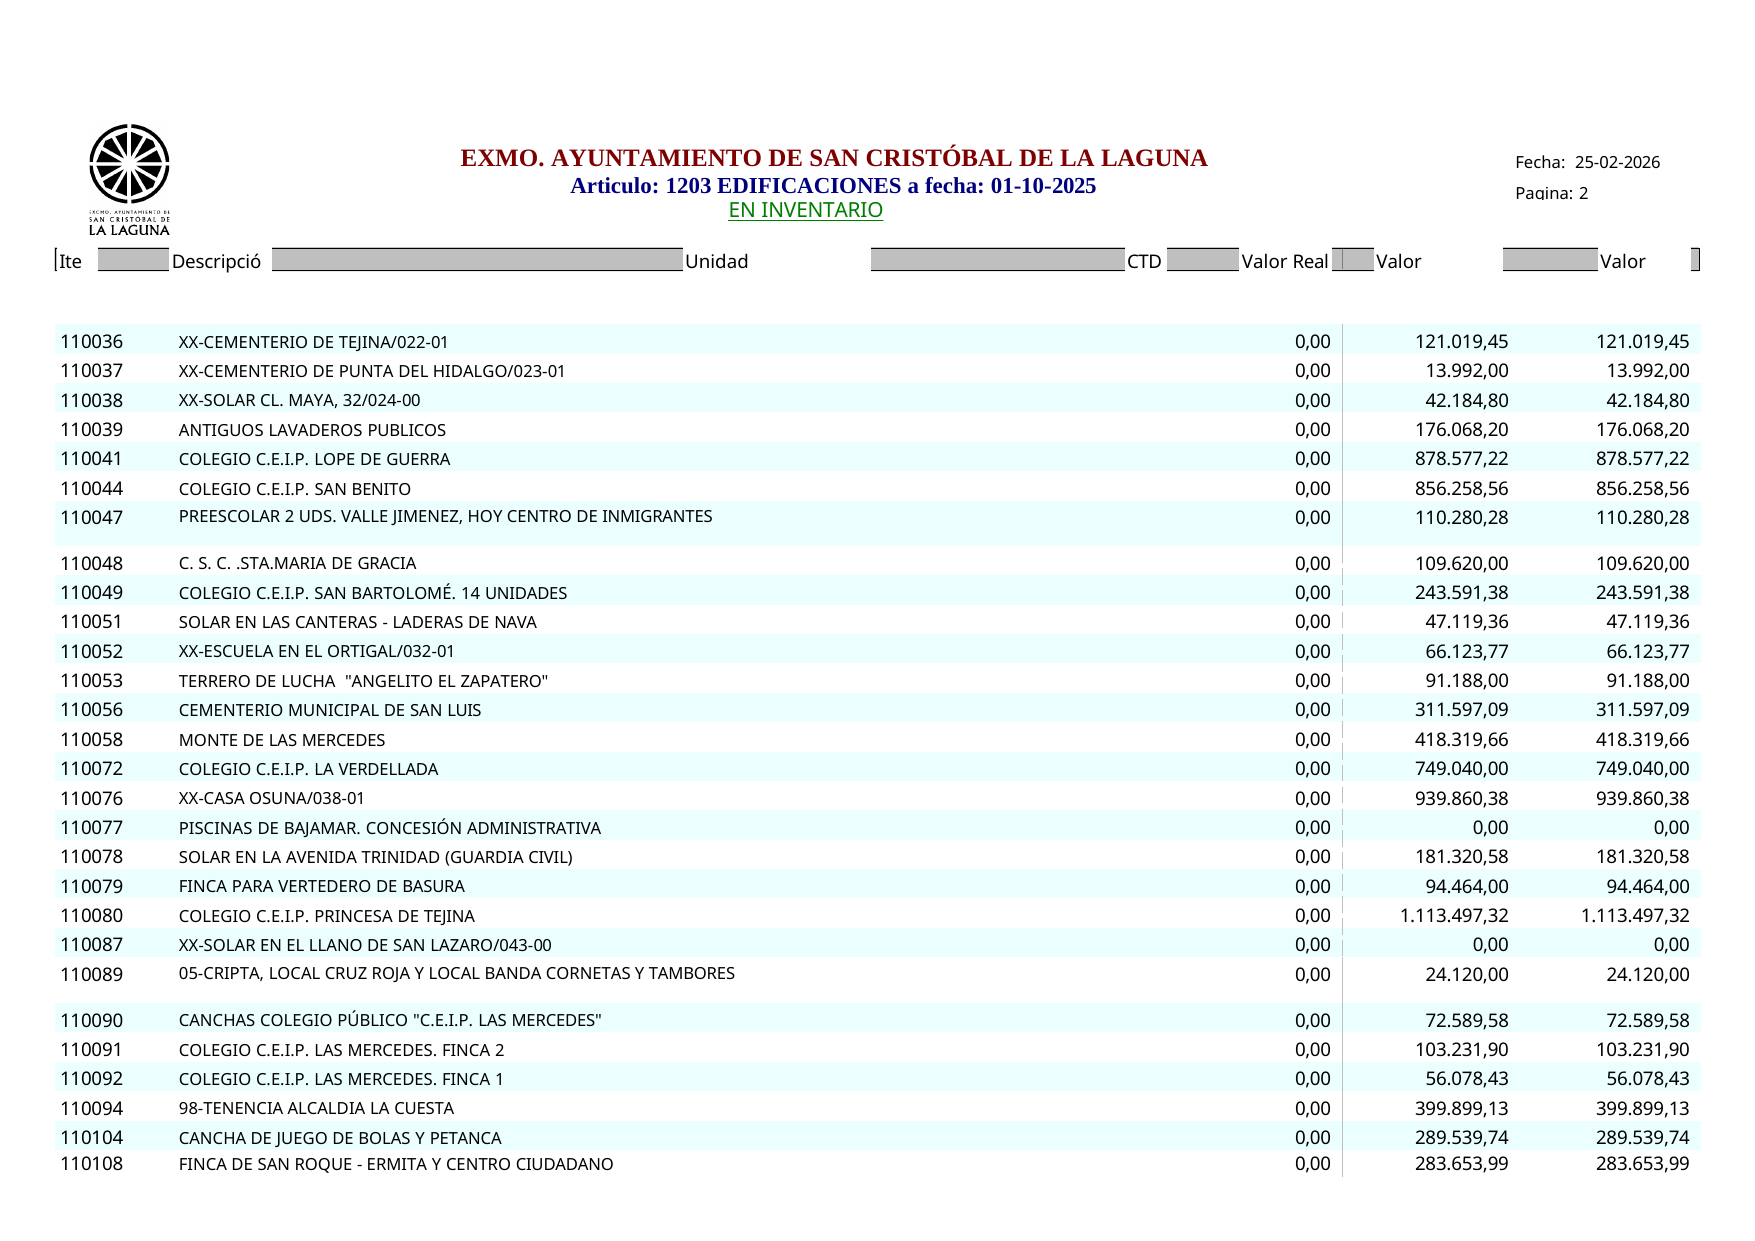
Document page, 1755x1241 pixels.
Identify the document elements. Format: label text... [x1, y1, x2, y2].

table_cell 749.040,00 [1343, 752, 1544, 781]
table_cell 110041 [55, 442, 151, 471]
table_cell COLEGIO C.E.I.P. LA VERDELLADA [151, 752, 987, 781]
table_cell 181.320,58 [1343, 840, 1544, 869]
table_cell 0,00 [987, 781, 1343, 810]
table_cell 176.068,20 [1343, 413, 1544, 442]
table_cell 0,00 [987, 575, 1343, 605]
table_header 121.019,45 [1544, 324, 1701, 354]
table_cell 0,00 [987, 1091, 1342, 1121]
table_cell 289.539,74 [1343, 1121, 1544, 1150]
table_cell 0,00 [1343, 810, 1544, 840]
table_cell CEMENTERIO MUNICIPAL DE SAN LUIS [151, 693, 987, 722]
table_cell 181.320,58 [1544, 840, 1701, 869]
table_cell 283.653,99 [1343, 1150, 1544, 1177]
table_cell 66.123,77 [1343, 634, 1544, 663]
table_cell 939.860,38 [1343, 781, 1544, 810]
table_cell 110038 [55, 383, 151, 412]
table_cell PREESCOLAR 2 UDS. VALLE JIMENEZ, HOY CENTRO DE INMIGRANTES [151, 501, 987, 546]
table_cell 110044 [55, 471, 151, 501]
table_cell 110078 [55, 840, 151, 869]
table_cell 0,00 [987, 722, 1343, 752]
table_header 121.019,45 [1343, 324, 1544, 354]
table_cell 24.120,00 [1343, 957, 1544, 1003]
table_cell SOLAR EN LA AVENIDA TRINIDAD (GUARDIA CIVIL) [151, 840, 987, 869]
table_cell 0,00 [987, 634, 1343, 663]
table_cell 878.577,22 [1544, 442, 1701, 471]
table_cell CANCHA DE JUEGO DE BOLAS Y PETANCA [151, 1121, 987, 1150]
table_cell 243.591,38 [1343, 575, 1544, 605]
table_cell 72.589,58 [1343, 1003, 1544, 1032]
table_cell 856.258,56 [1343, 471, 1544, 501]
table_cell 91.188,00 [1343, 664, 1544, 693]
table_cell 0,00 [987, 413, 1342, 442]
table_cell 110087 [55, 928, 151, 957]
table_cell FINCA DE SAN ROQUE - ERMITA Y CENTRO CIUDADANO [151, 1150, 987, 1177]
table_cell 72.589,58 [1544, 1003, 1701, 1032]
table_cell 110094 [55, 1091, 151, 1121]
table_cell 243.591,38 [1544, 575, 1701, 605]
table_cell 110052 [55, 634, 151, 663]
table_cell 110072 [55, 752, 151, 781]
table_cell COLEGIO C.E.I.P. LAS MERCEDES. FINCA 1 [151, 1062, 987, 1091]
table_cell 109.620,00 [1343, 546, 1544, 575]
table_cell 399.899,13 [1544, 1091, 1701, 1121]
table_cell 110039 [55, 413, 151, 442]
table_cell 0,00 [987, 840, 1343, 869]
table_cell ANTIGUOS LAVADEROS PUBLICOS [151, 413, 987, 442]
table_cell COLEGIO C.E.I.P. SAN BENITO [151, 471, 987, 501]
table_cell 0,00 [987, 501, 1342, 546]
table_cell 110092 [55, 1062, 151, 1091]
table_cell 0,00 [987, 810, 1343, 840]
table_cell 47.119,36 [1343, 605, 1544, 634]
table_cell 0,00 [987, 1150, 1342, 1177]
table_cell 110048 [55, 546, 151, 575]
table_cell 13.992,00 [1544, 354, 1701, 383]
table_cell 56.078,43 [1343, 1062, 1544, 1091]
table_cell 24.120,00 [1544, 957, 1701, 1003]
table_cell 0,00 [987, 383, 1342, 412]
table_cell XX-ESCUELA EN EL ORTIGAL/032-01 [151, 634, 987, 663]
table_cell 0,00 [987, 664, 1343, 693]
table_cell 05-CRIPTA, LOCAL CRUZ ROJA Y LOCAL BANDA CORNETAS Y TAMBORES [151, 957, 987, 1003]
table_cell 0,00 [987, 546, 1343, 575]
table_cell 110076 [55, 781, 151, 810]
table_cell 418.319,66 [1343, 722, 1544, 752]
table_cell 110047 [55, 501, 151, 546]
table_cell C. S. C. .STA.MARIA DE GRACIA [151, 546, 987, 575]
table_cell 399.899,13 [1343, 1091, 1544, 1121]
table_cell XX-SOLAR CL. MAYA, 32/024-00 [151, 383, 987, 412]
table_cell 110089 [55, 957, 151, 1003]
table_cell XX-CASA OSUNA/038-01 [151, 781, 987, 810]
table_cell 110079 [55, 869, 151, 898]
table_cell 109.620,00 [1544, 546, 1701, 575]
table_cell 98-TENENCIA ALCALDIA LA CUESTA [151, 1091, 987, 1121]
table_header XX-CEMENTERIO DE TEJINA/022-01 [151, 324, 987, 354]
table_cell 91.188,00 [1544, 664, 1701, 693]
table_cell 283.653,99 [1544, 1150, 1701, 1177]
table_cell COLEGIO C.E.I.P. LAS MERCEDES. FINCA 2 [151, 1033, 987, 1062]
table_cell 749.040,00 [1544, 752, 1701, 781]
table_cell 110058 [55, 722, 151, 752]
table_cell 0,00 [1544, 928, 1701, 957]
table_cell CANCHAS COLEGIO PÚBLICO "C.E.I.P. LAS MERCEDES" [151, 1003, 987, 1032]
table_cell SOLAR EN LAS CANTERAS - LADERAS DE NAVA [151, 605, 987, 634]
table_cell 110056 [55, 693, 151, 722]
table_cell 103.231,90 [1544, 1033, 1701, 1062]
table_cell 0,00 [987, 605, 1343, 634]
table_cell 110053 [55, 664, 151, 693]
table_cell 42.184,80 [1343, 383, 1544, 412]
table_cell 94.464,00 [1544, 869, 1701, 898]
table_cell 0,00 [987, 1003, 1342, 1032]
table_cell 0,00 [987, 442, 1342, 471]
table_cell 42.184,80 [1544, 383, 1701, 412]
table_cell 289.539,74 [1544, 1121, 1701, 1150]
table_cell XX-CEMENTERIO DE PUNTA DEL HIDALGO/023-01 [151, 354, 987, 383]
table_cell 0,00 [987, 354, 1342, 383]
table_cell 110080 [55, 899, 151, 928]
table_cell 1.113.497,32 [1544, 899, 1701, 928]
table_cell 176.068,20 [1544, 413, 1701, 442]
table_cell 0,00 [987, 957, 1342, 1003]
table_cell 0,00 [987, 1033, 1342, 1062]
table_cell COLEGIO C.E.I.P. LOPE DE GUERRA [151, 442, 987, 471]
table_cell 418.319,66 [1544, 722, 1701, 752]
table_cell FINCA PARA VERTEDERO DE BASURA [151, 869, 987, 898]
table_cell 66.123,77 [1544, 634, 1701, 663]
table_cell 311.597,09 [1343, 693, 1544, 722]
table_cell PISCINAS DE BAJAMAR. CONCESIÓN ADMINISTRATIVA [151, 810, 987, 840]
table_cell 1.113.497,32 [1343, 899, 1544, 928]
table_cell 56.078,43 [1544, 1062, 1701, 1091]
table_cell 110108 [55, 1150, 151, 1177]
table_cell 0,00 [1544, 810, 1701, 840]
table_cell 110049 [55, 575, 151, 605]
table_cell MONTE DE LAS MERCEDES [151, 722, 987, 752]
table_cell COLEGIO C.E.I.P. SAN BARTOLOMÉ. 14 UNIDADES [151, 575, 987, 605]
table_header 0,00 [987, 324, 1342, 354]
table_cell 0,00 [1343, 928, 1544, 957]
table_cell XX-SOLAR EN EL LLANO DE SAN LAZARO/043-00 [151, 928, 987, 957]
table_cell 94.464,00 [1343, 869, 1544, 898]
table_cell 0,00 [987, 1062, 1342, 1091]
table_cell 0,00 [987, 869, 1343, 898]
table_cell 0,00 [987, 899, 1343, 928]
table_cell 110104 [55, 1121, 151, 1150]
table_cell 939.860,38 [1544, 781, 1701, 810]
table_cell 110091 [55, 1033, 151, 1062]
table_cell 311.597,09 [1544, 693, 1701, 722]
table_cell 110090 [55, 1003, 151, 1032]
table_cell 47.119,36 [1544, 605, 1701, 634]
table_cell 103.231,90 [1343, 1033, 1544, 1062]
table_header 110036 [55, 324, 151, 354]
table_cell 878.577,22 [1343, 442, 1544, 471]
table_cell 110.280,28 [1343, 501, 1544, 546]
table_cell 0,00 [987, 693, 1343, 722]
table_cell 110037 [55, 354, 151, 383]
table_cell 110051 [55, 605, 151, 634]
table_cell COLEGIO C.E.I.P. PRINCESA DE TEJINA [151, 899, 987, 928]
table_cell 0,00 [987, 471, 1342, 501]
table_cell 0,00 [987, 928, 1343, 957]
table_cell 13.992,00 [1343, 354, 1544, 383]
table_cell 0,00 [987, 752, 1343, 781]
table_cell 110.280,28 [1544, 501, 1701, 546]
table_cell 0,00 [987, 1121, 1342, 1150]
table_cell TERRERO DE LUCHA "ANGELITO EL ZAPATERO" [151, 664, 987, 693]
table_cell 110077 [55, 810, 151, 840]
table_cell 856.258,56 [1544, 471, 1701, 501]
